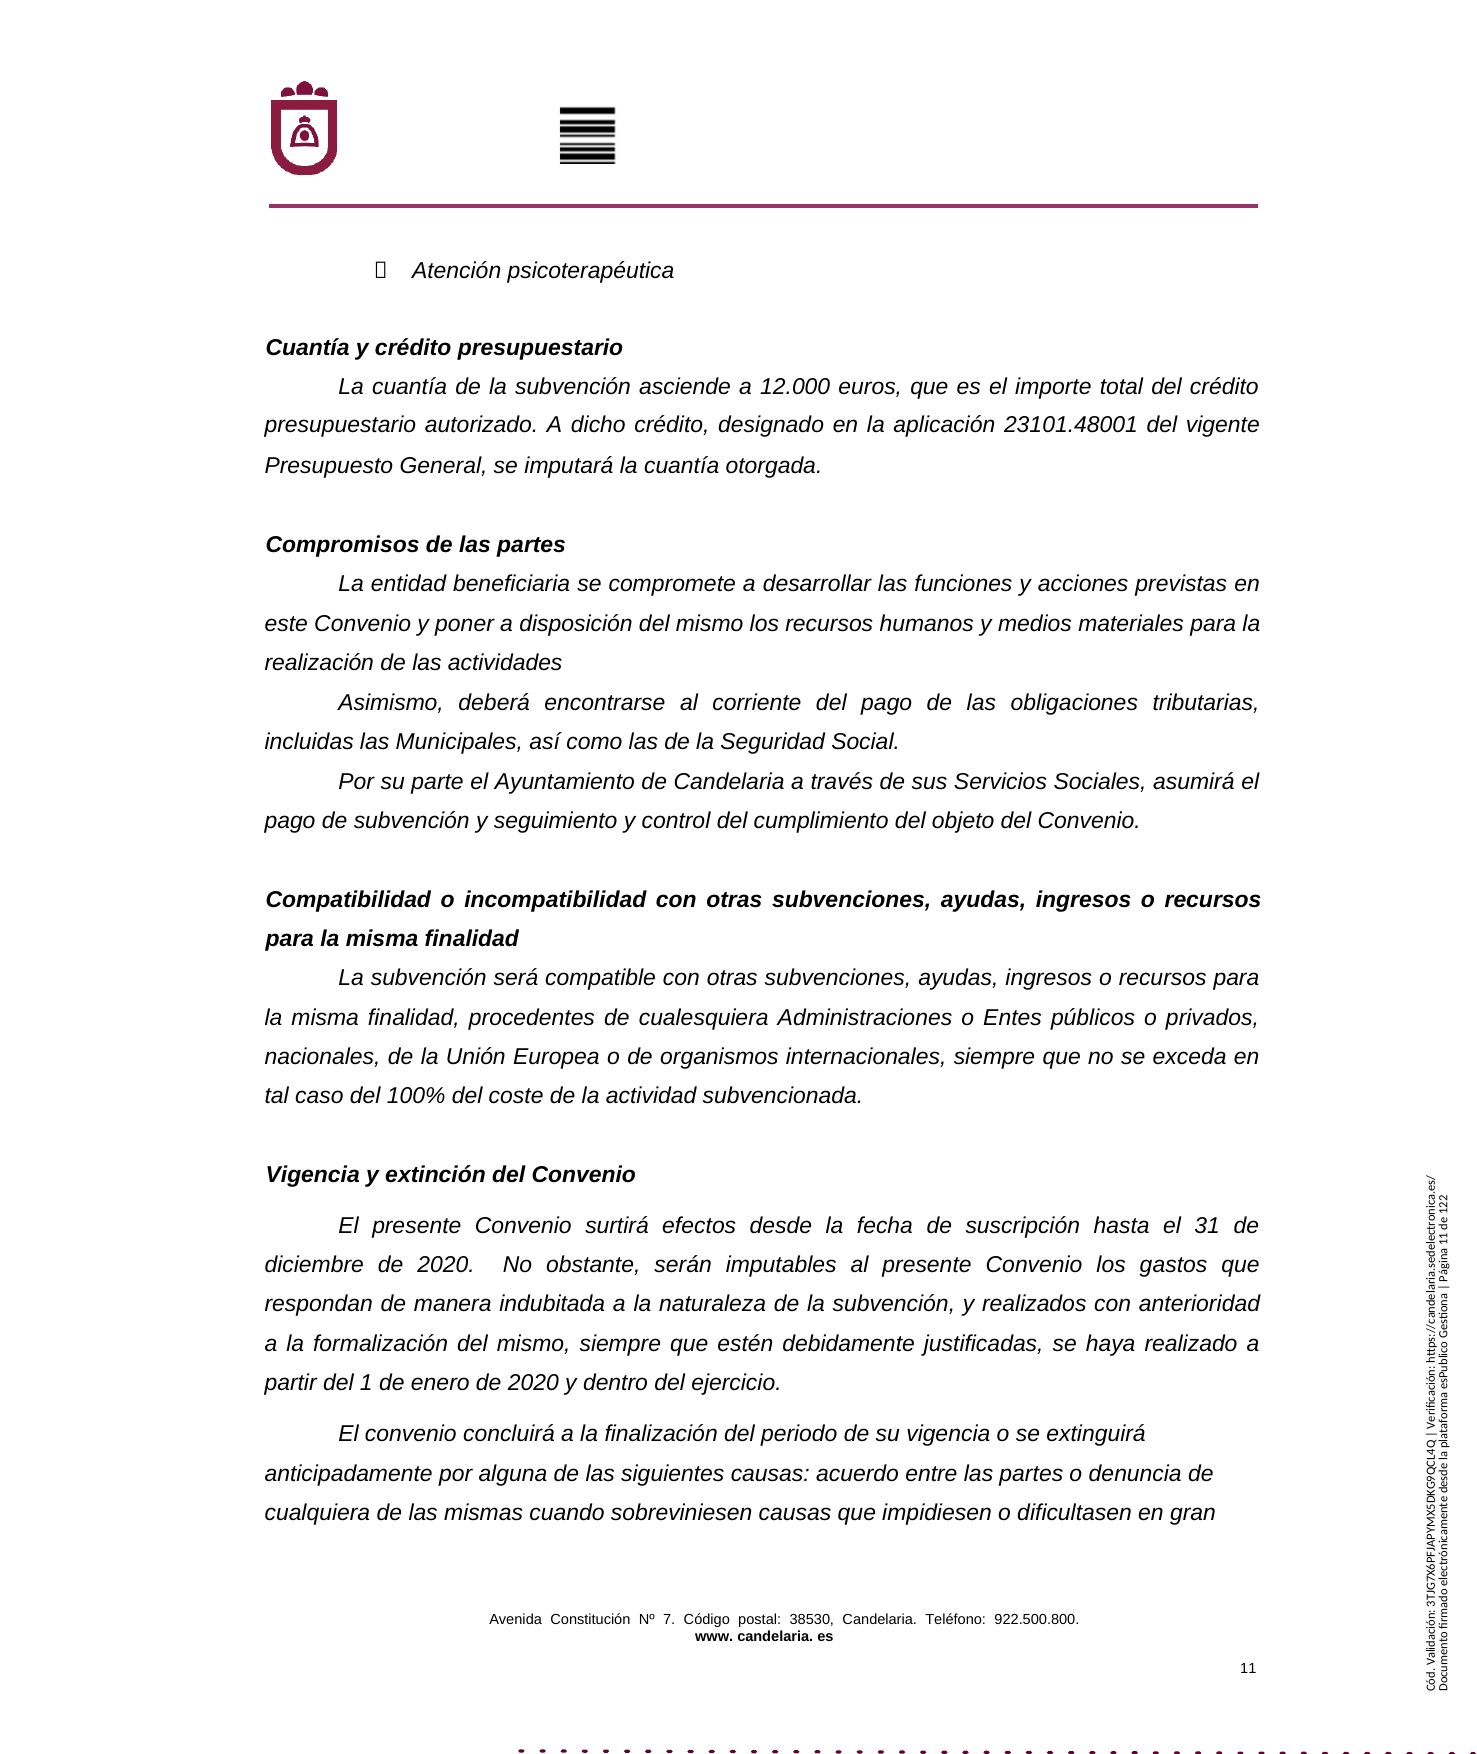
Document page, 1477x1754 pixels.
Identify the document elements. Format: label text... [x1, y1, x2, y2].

text Asimismo, deberá encontrarse al corriente del pago de las obligaciones tributarias, incluidas las Municipales, así como las de la Seguridad Social. [264, 689, 1263, 754]
text El convenio concluirá a la finalización del periodo de su vigencia o se extinguirá anticipadamente por alguna de las siguientes causas: acuerdo entre las partes o denuncia de cualquiera de las mismas cuando sobreviniesen causas que impidiesen o dificultasen en gran [264, 1420, 1264, 1526]
subtitle Cuantía y crédito presupuestario [265, 333, 1264, 360]
text La subvención será compatible con otras subvenciones, ayudas, ingresos o recursos para la misma finalidad, procedentes de cualesquiera Administraciones o Entes públicos o privados, nacionales, de la Unión Europea o de organismos internacionales, siempre que no se exceda en tal caso del 100% del coste de la actividad subvencionada. [264, 964, 1263, 1108]
subtitle Vigencia y extinción del Convenio [265, 1161, 1264, 1187]
text La entidad beneficiaria se compromete a desarrollar las funciones y acciones previstas en este Convenio y poner a disposición del mismo los recursos humanos y medios materiales para la realización de las actividades [264, 570, 1263, 676]
text Por su parte el Ayuntamiento de Candelaria a través de sus Servicios Sociales, asumirá el pago de subvención y seguimiento y control del cumplimiento del objeto del Convenio. [264, 768, 1263, 833]
text  Atención psicoterapéutica [251, 254, 1276, 285]
text La cuantía de la subvención asciende a 12.000 euros, que es el importe total del crédito presupuestario autorizado. A dicho crédito, designado en la aplicación 23101.48001 del vigente Presupuesto General, se imputará la cuantía otorgada. [264, 373, 1263, 479]
text El presente Convenio surtirá efectos desde la fecha de suscripción hasta el 31 de diciembre de 2020. No obstante, serán imputables al presente Convenio los gastos que respondan de manera indubitada a la naturaleza de la subvención, y realizados con anterioridad a la formalización del mismo, siempre que estén debidamente justificadas, se haya realizado a partir del 1 de enero de 2020 y dentro del ejercicio. [264, 1212, 1263, 1395]
subtitle Compatibilidad o incompatibilidad con otras subvenciones, ayudas, ingresos o recursos para la misma finalidad [265, 886, 1264, 951]
subtitle Compromisos de las partes [265, 531, 1264, 557]
